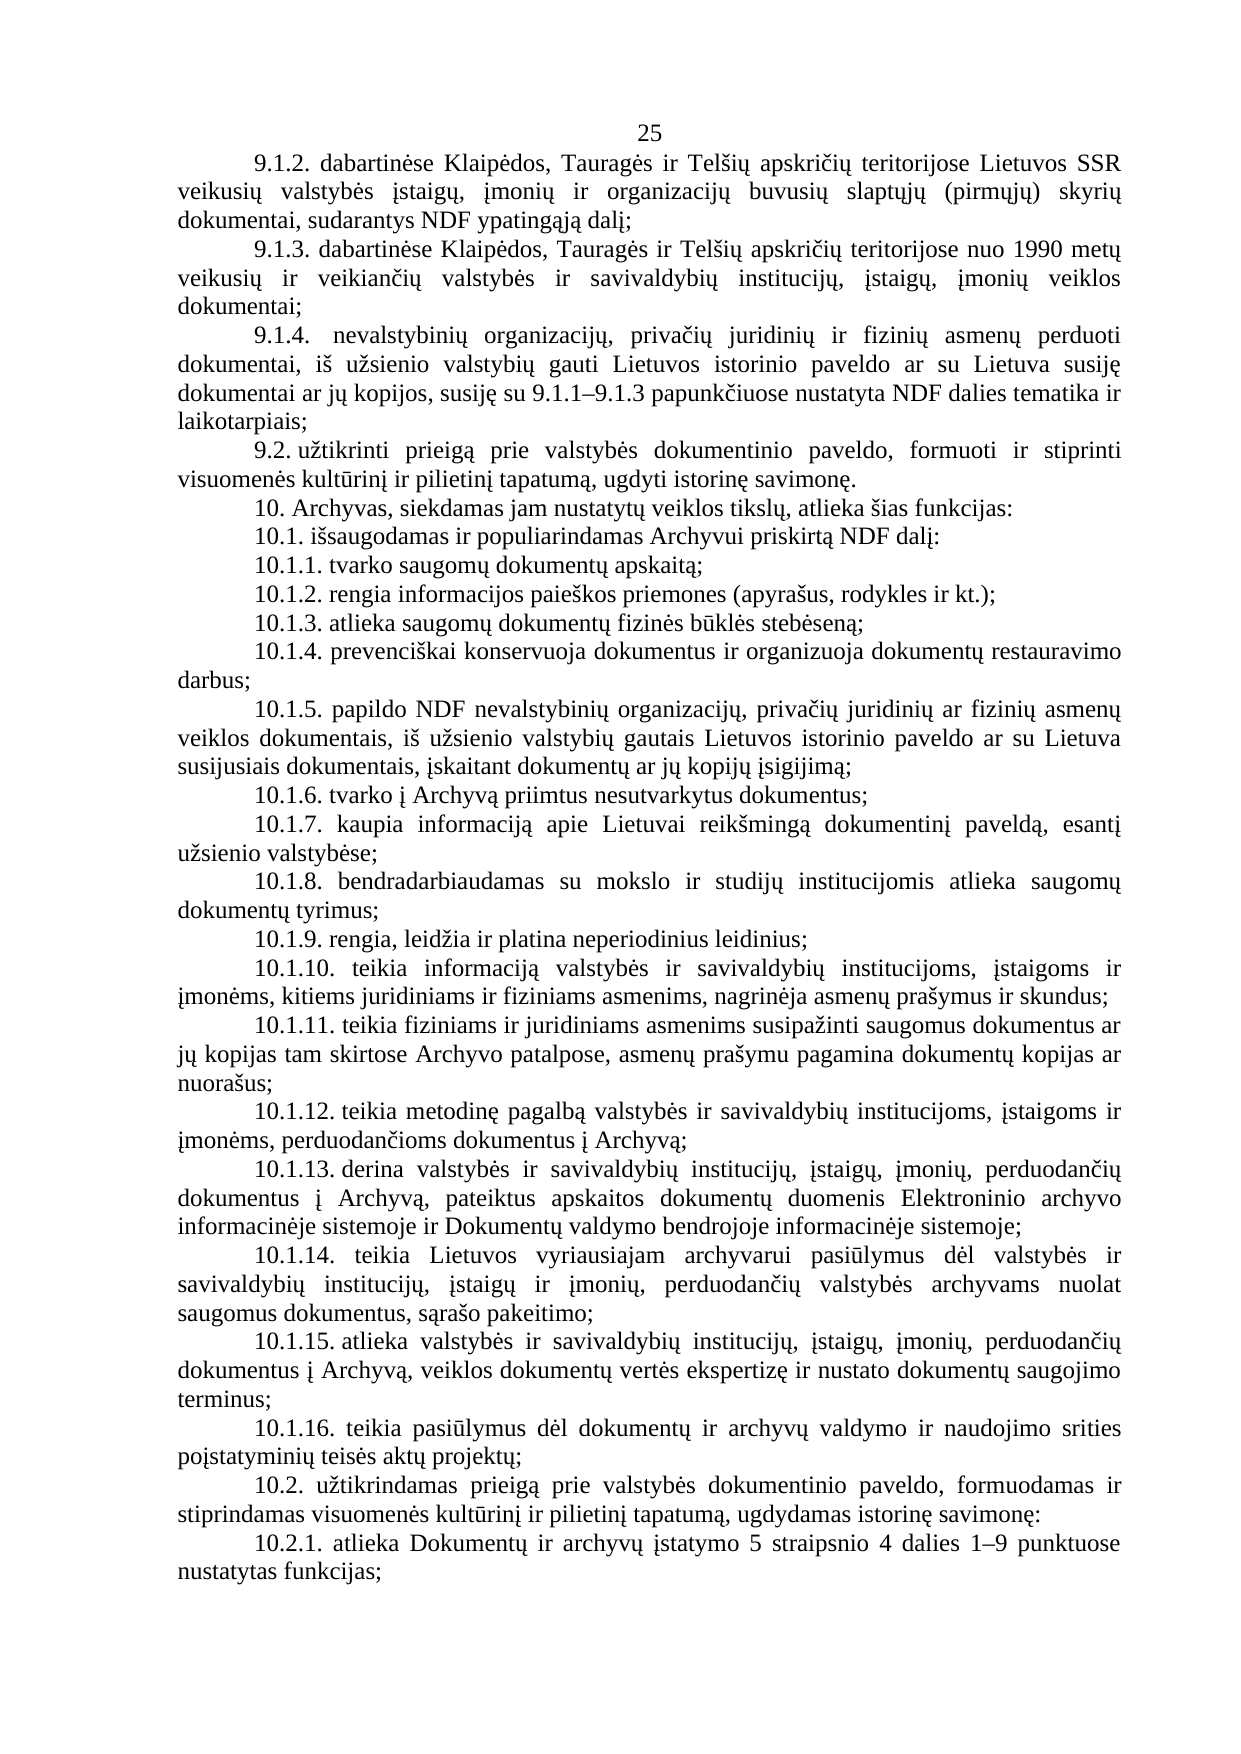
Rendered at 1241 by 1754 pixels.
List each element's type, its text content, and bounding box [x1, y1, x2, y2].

text 10.1.3. atlieka saugomų dokumentų fizinės būklės stebėseną; [177, 608, 1122, 636]
text 10. Archyvas, siekdamas jam nustatytų veiklos tikslų, atlieka šias funkcijas: [177, 493, 1122, 521]
text 10.1.14. teikia Lietuvos vyriausiajam archyvarui pasiūlymus dėl valstybės ir savivaldybių institucijų, įstaigų ir įmonių, perduodančių valstybės archyvams nuolat saugomus dokumentus, sąrašo pakeitimo; [177, 1240, 1122, 1326]
text 10.1.11. teikia fiziniams ir juridiniams asmenims susipažinti saugomus dokumentus ar jų kopijas tam skirtose Archyvo patalpose, asmenų prašymu pagamina dokumentų kopijas ar nuorašus; [177, 1010, 1122, 1096]
text 10.1. išsaugodamas ir populiarindamas Archyvui priskirtą NDF dalį: [177, 521, 1122, 550]
text 10.1.16. teikia pasiūlymus dėl dokumentų ir archyvų valdymo ir naudojimo srities poįstatyminių teisės aktų projektų; [177, 1413, 1122, 1470]
text 10.2. užtikrindamas prieigą prie valstybės dokumentinio paveldo, formuodamas ir stiprindamas visuomenės kultūrinį ir pilietinį tapatumą, ugdydamas istorinę savimonę: [177, 1470, 1122, 1528]
text 10.1.7. kaupia informaciją apie Lietuvai reikšmingą dokumentinį paveldą, esantį užsienio valstybėse; [177, 809, 1122, 866]
text 10.1.12. teikia metodinę pagalbą valstybės ir savivaldybių institucijoms, įstaigoms ir įmonėms, perduodančioms dokumentus į Archyvą; [177, 1096, 1122, 1154]
text 10.1.10. teikia informaciją valstybės ir savivaldybių institucijoms, įstaigoms ir įmonėms, kitiems juridiniams ir fiziniams asmenims, nagrinėja asmenų prašymus ir skundus; [177, 953, 1122, 1010]
text 10.2.1. atlieka Dokumentų ir archyvų įstatymo 5 straipsnio 4 dalies 1–9 punktuose nustatytas funkcijas; [177, 1528, 1122, 1585]
text 10.1.4. prevenciškai konservuoja dokumentus ir organizuoja dokumentų restauravimo darbus; [177, 636, 1122, 694]
text 9.1.2. dabartinėse Klaipėdos, Tauragės ir Telšių apskričių teritorijose Lietuvos SSR veikusių valstybės įstaigų, įmonių ir organizacijų buvusių slaptųjų (pirmųjų) skyrių dokumentai, sudarantys NDF ypatingąją dalį; [177, 148, 1122, 234]
text 10.1.8. bendradarbiaudamas su mokslo ir studijų institucijomis atlieka saugomų dokumentų tyrimus; [177, 866, 1122, 924]
text 10.1.6. tvarko į Archyvą priimtus nesutvarkytus dokumentus; [177, 780, 1122, 809]
text 9.2. užtikrinti prieigą prie valstybės dokumentinio paveldo, formuoti ir stiprinti visuomenės kultūrinį ir pilietinį tapatumą, ugdyti istorinę savimonę. [177, 435, 1122, 493]
text 10.1.5. papildo NDF nevalstybinių organizacijų, privačių juridinių ar fizinių asmenų veiklos dokumentais, iš užsienio valstybių gautais Lietuvos istorinio paveldo ar su Lietuva susijusiais dokumentais, įskaitant dokumentų ar jų kopijų įsigijimą; [177, 694, 1122, 780]
text 10.1.2. rengia informacijos paieškos priemones (apyrašus, rodykles ir kt.); [177, 579, 1122, 608]
text 10.1.15. atlieka valstybės ir savivaldybių institucijų, įstaigų, įmonių, perduodančių dokumentus į Archyvą, veiklos dokumentų vertės ekspertizę ir nustato dokumentų saugojimo terminus; [177, 1326, 1122, 1413]
text 9.1.3. dabartinėse Klaipėdos, Tauragės ir Telšių apskričių teritorijose nuo 1990 metų veikusių ir veikiančių valstybės ir savivaldybių institucijų, įstaigų, įmonių veiklos dokumentai; [177, 234, 1122, 320]
text 10.1.1. tvarko saugomų dokumentų apskaitą; [177, 550, 1122, 579]
text 9.1.4. nevalstybinių organizacijų, privačių juridinių ir fizinių asmenų perduoti dokumentai, iš užsienio valstybių gauti Lietuvos istorinio paveldo ar su Lietuva susiję dokumentai ar jų kopijos, susiję su 9.1.1–9.1.3 papunkčiuose nustatyta NDF dalies tematika ir laikotarpiais; [177, 320, 1122, 435]
text 10.1.13. derina valstybės ir savivaldybių institucijų, įstaigų, įmonių, perduodančių dokumentus į Archyvą, pateiktus apskaitos dokumentų duomenis Elektroninio archyvo informacinėje sistemoje ir Dokumentų valdymo bendrojoje informacinėje sistemoje; [177, 1154, 1122, 1240]
text 10.1.9. rengia, leidžia ir platina neperiodinius leidinius; [177, 924, 1122, 953]
